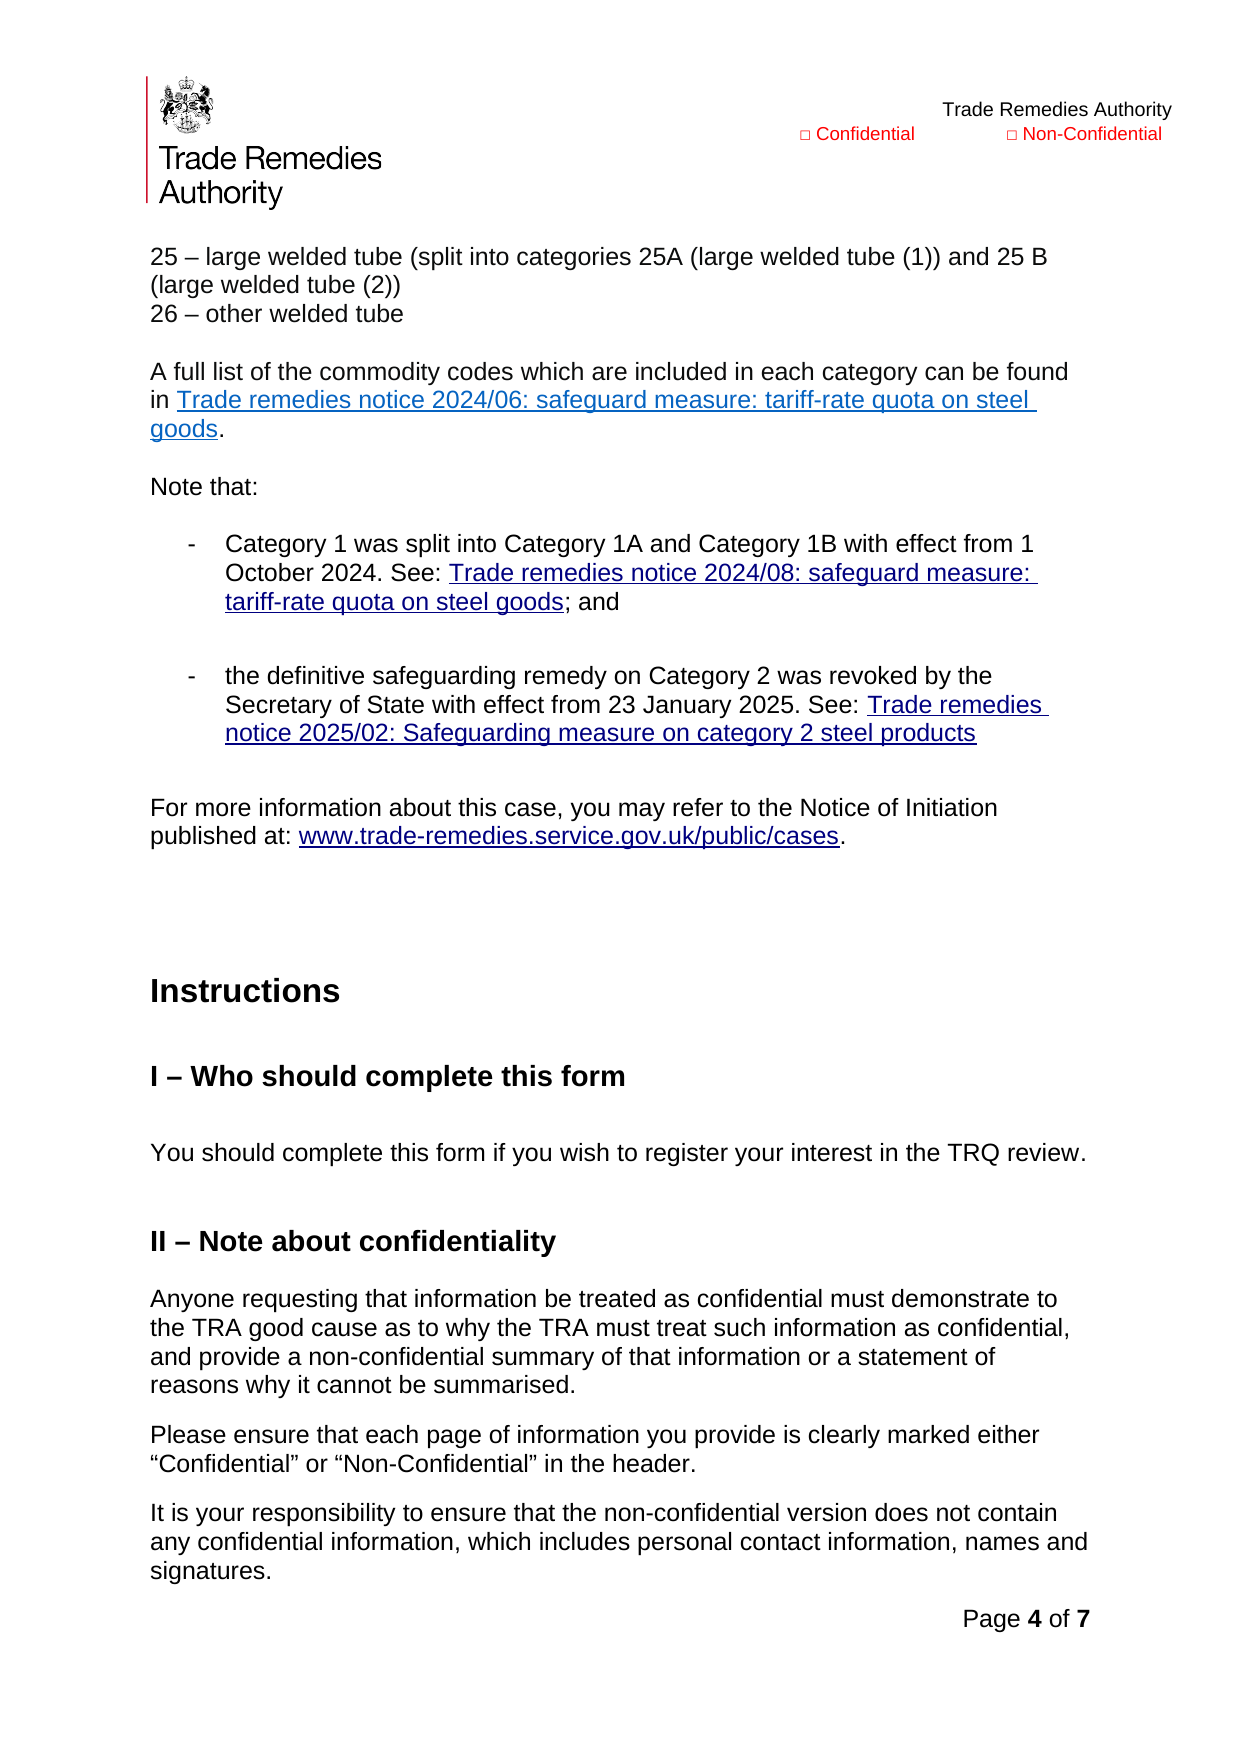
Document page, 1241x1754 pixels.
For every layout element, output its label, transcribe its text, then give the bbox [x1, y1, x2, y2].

text Note that: [150, 472, 1090, 500]
subtitle Instructions [150, 971, 1090, 1009]
text 26 – other welded tube [150, 299, 1090, 328]
text It is your responsibility to ensure that the non-confidential version does not contain any confidential information, which includes personal contact information, names and signatures. [150, 1498, 1090, 1584]
text A full list of the commodity codes which are included in each category can be found in Trade remedies notice 2024/06: safeguard measure: tariff-rate quota on steel goods. [150, 357, 1090, 443]
text 25 – large welded tube (split into categories 25A (large welded tube (1)) and 25 B (large welded tube (2)) [150, 242, 1090, 299]
list Category 1 was split into Category 1A and Category 1B with effect from 1 October 2024. See: Trade remedies notice 2024/08: safeguard measure: tariff-rate quota on steel goods; and [187, 529, 1090, 615]
text Please ensure that each page of information you provide is clearly marked either “Confidential” or “Non-Confidential” in the header. [150, 1420, 1090, 1477]
list the definitive safeguarding remedy on Category 2 was revoked by the Secretary of State with effect from 23 January 2025. See: Trade remedies notice 2025/02: Safeguarding measure on category 2 steel products [187, 661, 1090, 747]
subtitle II – Note about confidentiality [150, 1223, 1090, 1257]
text You should complete this form if you wish to register your interest in the TRQ review. [150, 1138, 1090, 1167]
text Anyone requesting that information be treated as confidential must demonstrate to the TRA good cause as to why the TRA must treat such information as confidential, and provide a non-confidential summary of that information or a statement of reasons why it cannot be summarised. [150, 1284, 1090, 1399]
text For more information about this case, you may refer to the Notice of Initiation published at: www.trade-remedies.service.gov.uk/public/cases. [150, 792, 1090, 850]
subtitle I – Who should complete this form [150, 1059, 1090, 1092]
